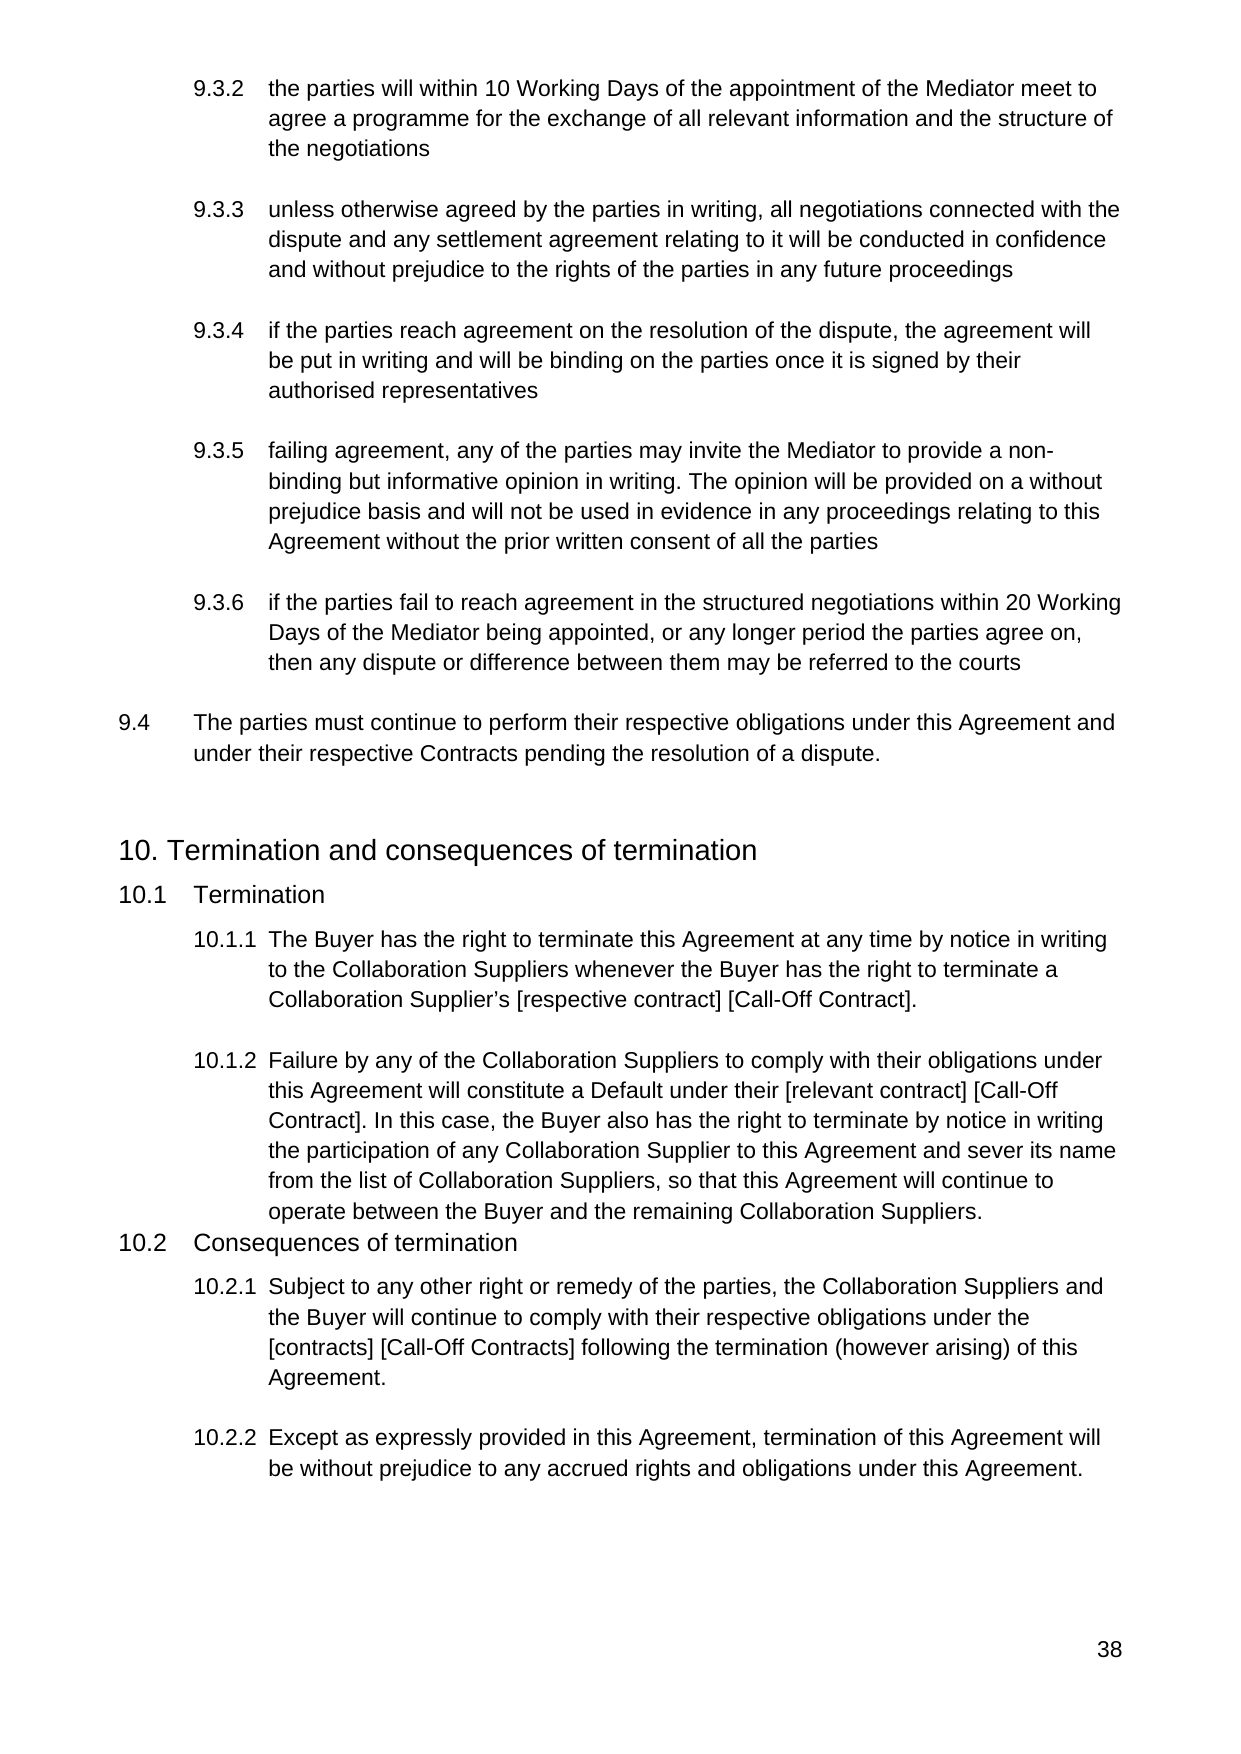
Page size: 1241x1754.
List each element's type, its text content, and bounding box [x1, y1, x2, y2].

subtitle 10. Termination and consequences of termination [118, 833, 1122, 867]
text 10.1.1 The Buyer has the right to terminate this Agreement at any time by notice in writing to the Collaboration Suppliers whenever the Buyer has the right to terminate a Collaboration Supplier’s [respective contract] [Call-Off Contract]. [193, 926, 1122, 1012]
subtitle 10.2 Consequences of termination [118, 1228, 1122, 1257]
text 10.1.2 Failure by any of the Collaboration Suppliers to comply with their obligations under this Agreement will constitute a Default under their [relevant contract] [Call-Off Contract]. In this case, the Buyer also has the right to terminate by notice in writing the participation of any Collaboration Supplier to this Agreement and sever its name from the list of Collaboration Suppliers, so that this Agreement will continue to operate between the Buyer and the remaining Collaboration Suppliers. [193, 1047, 1122, 1224]
text 9.3.6 if the parties fail to reach agreement in the structured negotiations within 20 Working Days of the Mediator being appointed, or any longer period the parties agree on, then any dispute or difference between them may be referred to the courts [193, 588, 1122, 675]
text 9.3.4 if the parties reach agreement on the resolution of the dispute, the agreement will be put in writing and will be binding on the parties once it is signed by their authorised representatives [193, 317, 1122, 403]
text 9.3.5 failing agreement, any of the parties may invite the Mediator to provide a non-binding but informative opinion in writing. The opinion will be provided on a without prejudice basis and will not be used in evidence in any proceedings relating to this Agreement without the prior written consent of all the parties [193, 437, 1122, 554]
text 9.3.3 unless otherwise agreed by the parties in writing, all negotiations connected with the dispute and any settlement agreement relating to it will be conducted in confidence and without prejudice to the rights of the parties in any future proceedings [193, 196, 1122, 283]
text 9.4 The parties must continue to perform their respective obligations under this Agreement and under their respective Contracts pending the resolution of a dispute. [118, 709, 1122, 766]
subtitle 10.1 Termination [118, 880, 1122, 909]
text 10.2.1 Subject to any other right or remedy of the parties, the Collaboration Suppliers and the Buyer will continue to comply with their respective obligations under the [contracts] [Call-Off Contracts] following the termination (however arising) of this Agreement. [193, 1273, 1122, 1390]
text 10.2.2 Except as expressly provided in this Agreement, termination of this Agreement will be without prejudice to any accrued rights and obligations under this Agreement. [193, 1424, 1122, 1481]
text 9.3.2 the parties will within 10 Working Days of the appointment of the Mediator meet to agree a programme for the exchange of all relevant information and the structure of the negotiations [193, 75, 1122, 162]
